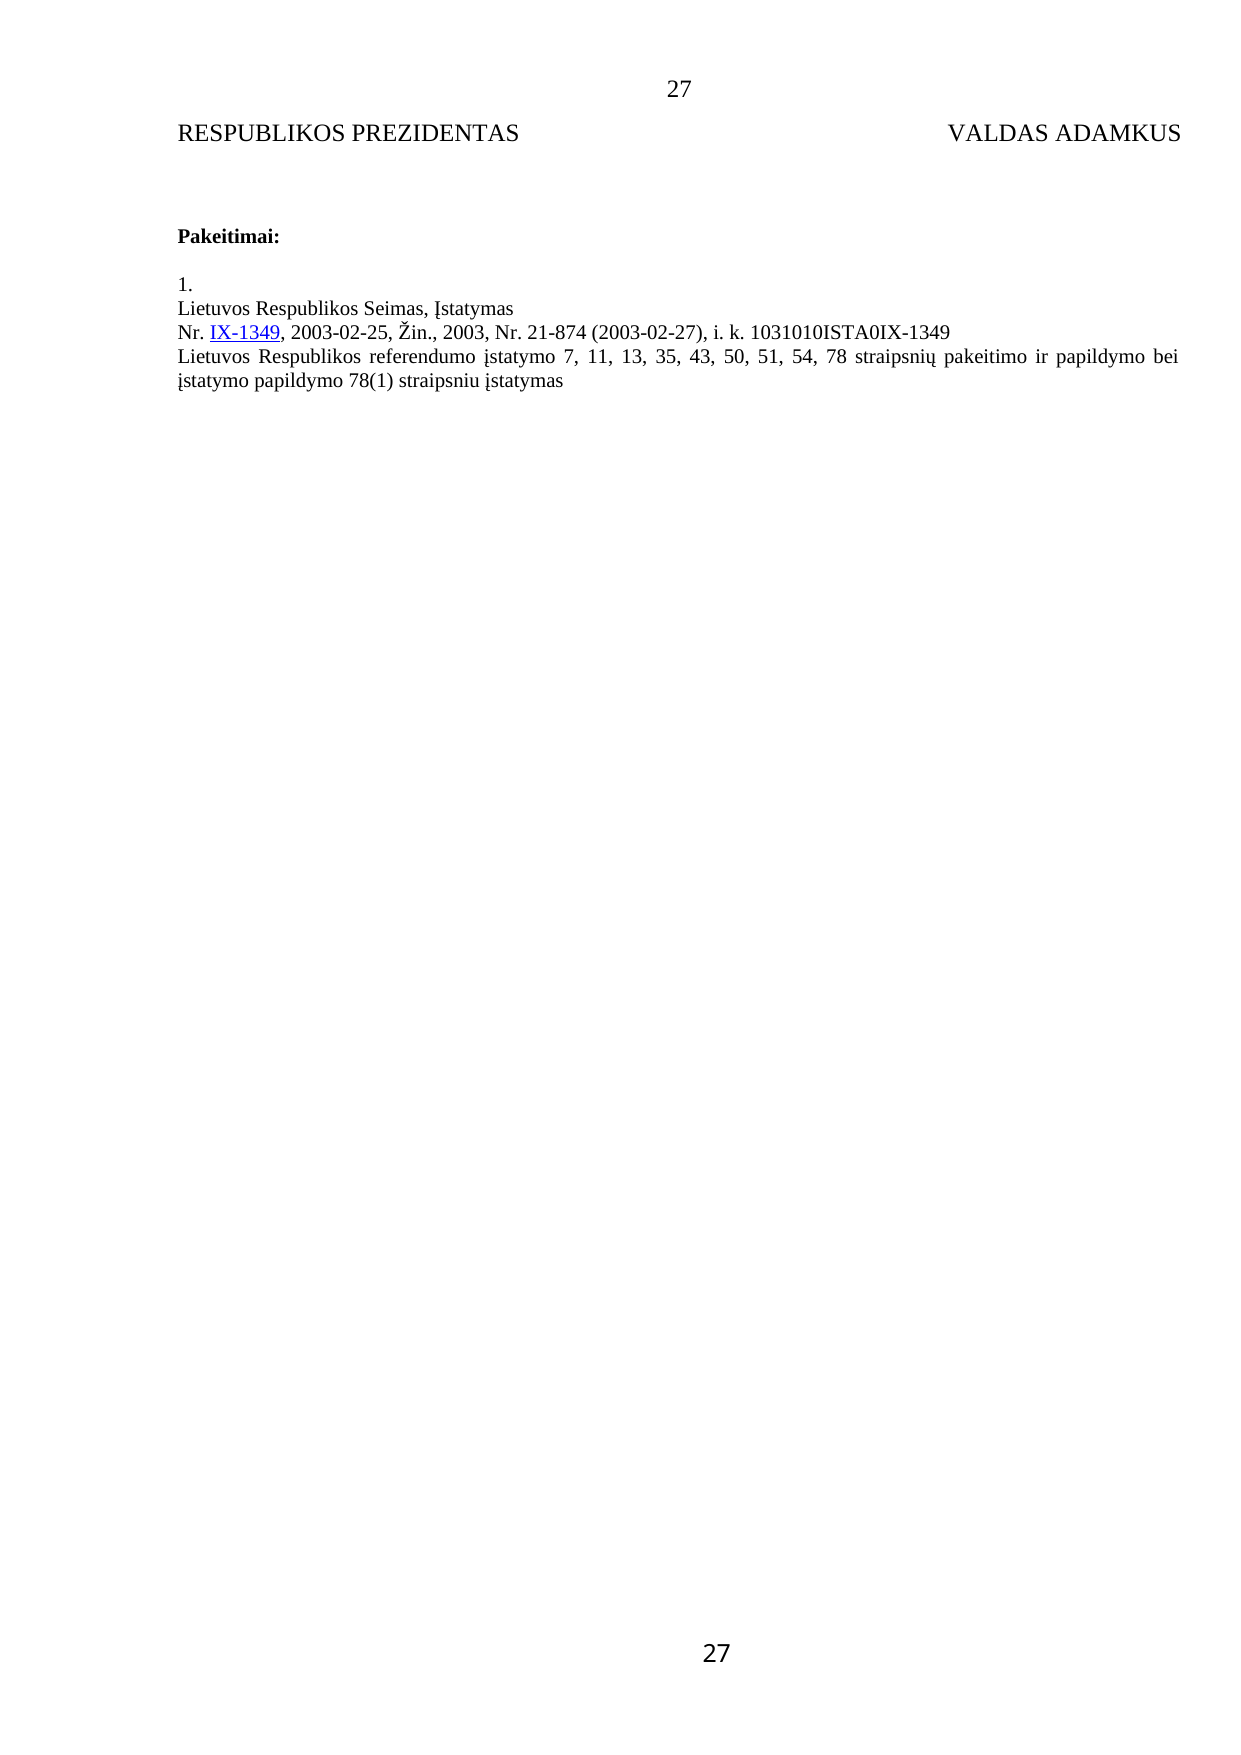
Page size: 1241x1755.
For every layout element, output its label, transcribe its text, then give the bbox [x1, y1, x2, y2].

text Nr. IX-1349, 2003-02-25, Žin., 2003, Nr. 21-874 (2003-02-27), i. k. 1031010ISTA0IX-1349 [177, 320, 1181, 344]
text 1. [177, 272, 1181, 296]
text RESPUBLIKOS PREZIDENTAS VALDAS ADAMKUS [177, 118, 1181, 147]
text Pakeitimai: [177, 224, 1181, 248]
text Lietuvos Respublikos referendumo įstatymo 7, 11, 13, 35, 43, 50, 51, 54, 78 straipsnių pakeitimo ir papildymo bei įstatymo papildymo 78(1) straipsniu įstatymas [177, 344, 1181, 392]
text Lietuvos Respublikos Seimas, Įstatymas [177, 296, 1181, 320]
